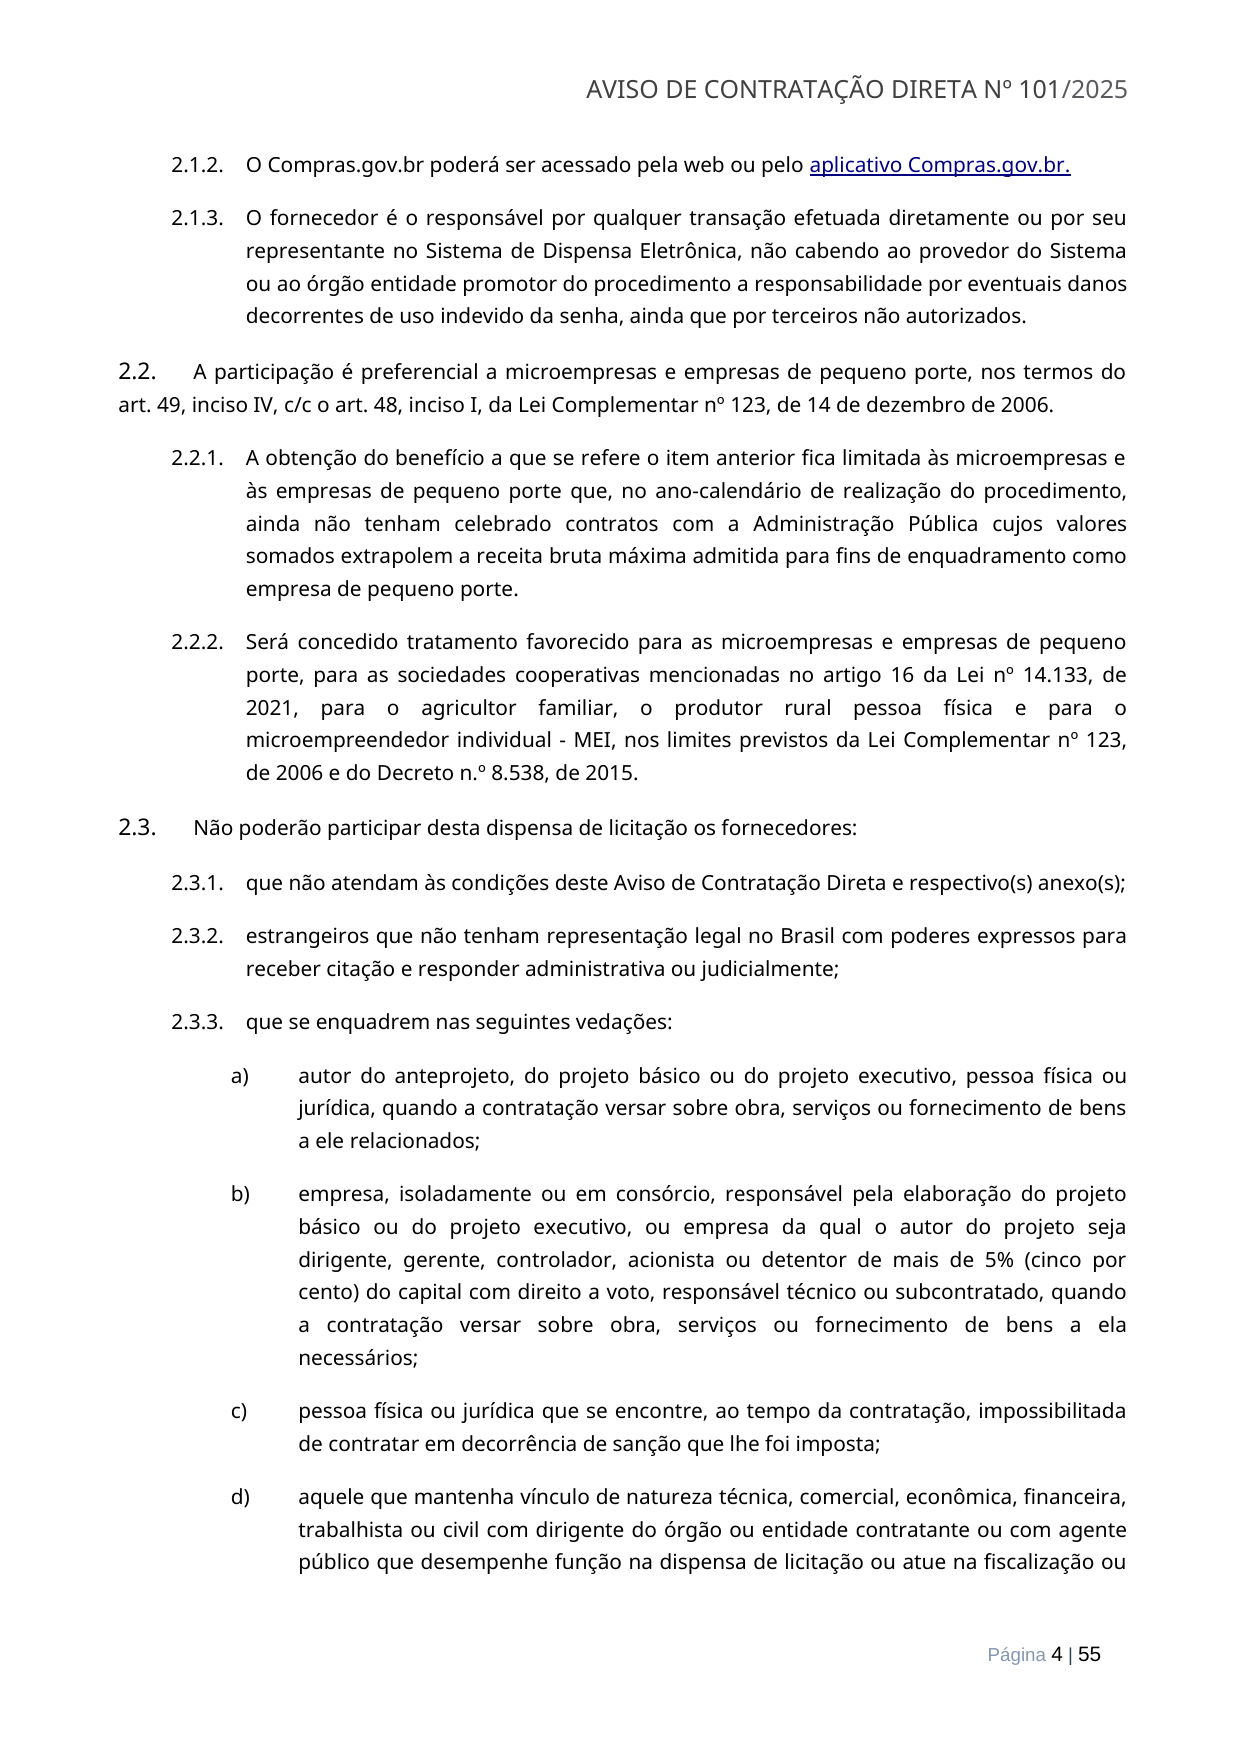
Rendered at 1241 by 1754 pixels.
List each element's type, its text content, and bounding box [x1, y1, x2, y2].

list autor do anteprojeto, do projeto básico ou do projeto executivo, pessoa física ou jurídica, quando a contratação versar sobre obra, serviços ou fornecimento de bens a ele relacionados; [231, 1061, 1128, 1154]
list que não atendam às condições deste Aviso de Contratação Direta e respectivo(s) anexo(s); [171, 868, 1128, 896]
list A participação é preferencial a microempresas e empresas de pequeno porte, nos termos do art. 49, inciso IV, c/c o art. 48, inciso I, da Lei Complementar nº 123, de 14 de dezembro de 2006. [118, 355, 1128, 418]
list A obtenção do benefício a que se refere o item anterior fica limitada às microempresas e às empresas de pequeno porte que, no ano-calendário de realização do procedimento, ainda não tenham celebrado contratos com a Administração Pública cujos valores somados extrapolem a receita bruta máxima admitida para fins de enquadramento como empresa de pequeno porte. [171, 443, 1128, 602]
list estrangeiros que não tenham representação legal no Brasil com poderes expressos para receber citação e responder administrativa ou judicialmente; [171, 921, 1128, 982]
list que se enquadrem nas seguintes vedações: [171, 1007, 1128, 1036]
list Será concedido tratamento favorecido para as microempresas e empresas de pequeno porte, para as sociedades cooperativas mencionadas no artigo 16 da Lei nº 14.133, de 2021, para o agricultor familiar, o produtor rural pessoa física e para o microempreendedor individual - MEI, nos limites previstos da Lei Complementar nº 123, de 2006 e do Decreto n.º 8.538, de 2015. [171, 627, 1128, 786]
list O Compras.gov.br poderá ser acessado pela web ou pelo aplicativo Compras.gov.br. [171, 150, 1128, 178]
list pessoa física ou jurídica que se encontre, ao tempo da contratação, impossibilitada de contratar em decorrência de sanção que lhe foi imposta; [231, 1396, 1128, 1457]
list aquele que mantenha vínculo de natureza técnica, comercial, econômica, financeira, trabalhista ou civil com dirigente do órgão ou entidade contratante ou com agente público que desempenhe função na dispensa de licitação ou atue na fiscalização ou [231, 1482, 1128, 1576]
list Não poderão participar desta dispensa de licitação os fornecedores: [118, 811, 1128, 842]
list empresa, isoladamente ou em consórcio, responsável pela elaboração do projeto básico ou do projeto executivo, ou empresa da qual o autor do projeto seja dirigente, gerente, controlador, acionista ou detentor de mais de 5% (cinco por cento) do capital com direito a voto, responsável técnico ou subcontratado, quando a contratação versar sobre obra, serviços ou fornecimento de bens a ela necessários; [231, 1179, 1128, 1371]
list O fornecedor é o responsável por qualquer transação efetuada diretamente ou por seu representante no Sistema de Dispensa Eletrônica, não cabendo ao provedor do Sistema ou ao órgão entidade promotor do procedimento a responsabilidade por eventuais danos decorrentes de uso indevido da senha, ainda que por terceiros não autorizados. [171, 203, 1128, 330]
